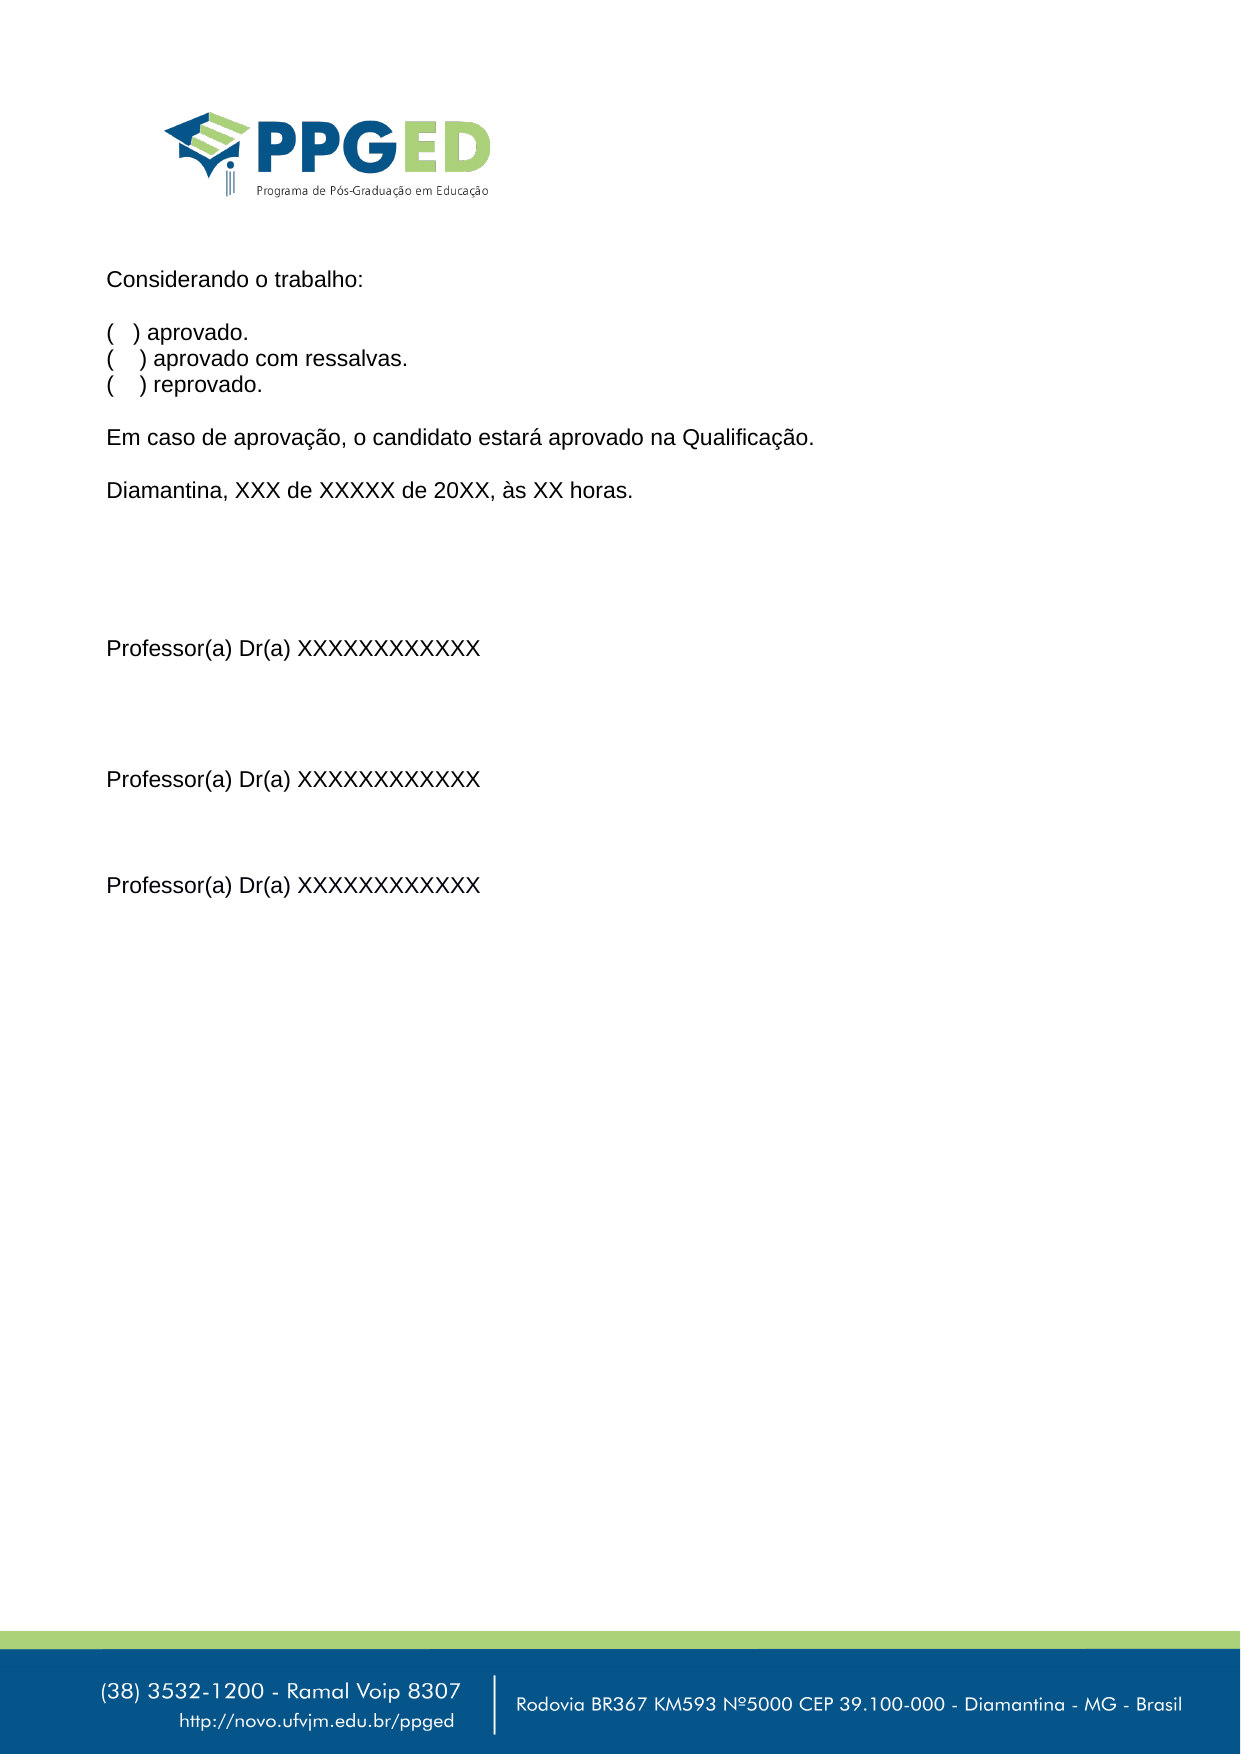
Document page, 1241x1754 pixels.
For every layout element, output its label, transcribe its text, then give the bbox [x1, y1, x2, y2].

text Professor(a) Dr(a) XXXXXXXXXXXX [106, 872, 1063, 898]
text Diamantina, XXX de XXXXX de 20XX, às XX horas. [106, 477, 1063, 503]
text Considerando o trabalho: [106, 266, 1063, 292]
text Professor(a) Dr(a) XXXXXXXXXXXX [106, 635, 1063, 661]
text Em caso de aprovação, o candidato estará aprovado na Qualificação. [106, 424, 1063, 450]
text ( ) aprovado com ressalvas. [106, 345, 1063, 371]
text Professor(a) Dr(a) XXXXXXXXXXXX [106, 766, 1063, 793]
picture [163, 103, 497, 198]
picture [0, 1631, 1241, 1754]
text ( ) aprovado. [106, 318, 1063, 345]
text ( ) reprovado. [106, 371, 1063, 397]
